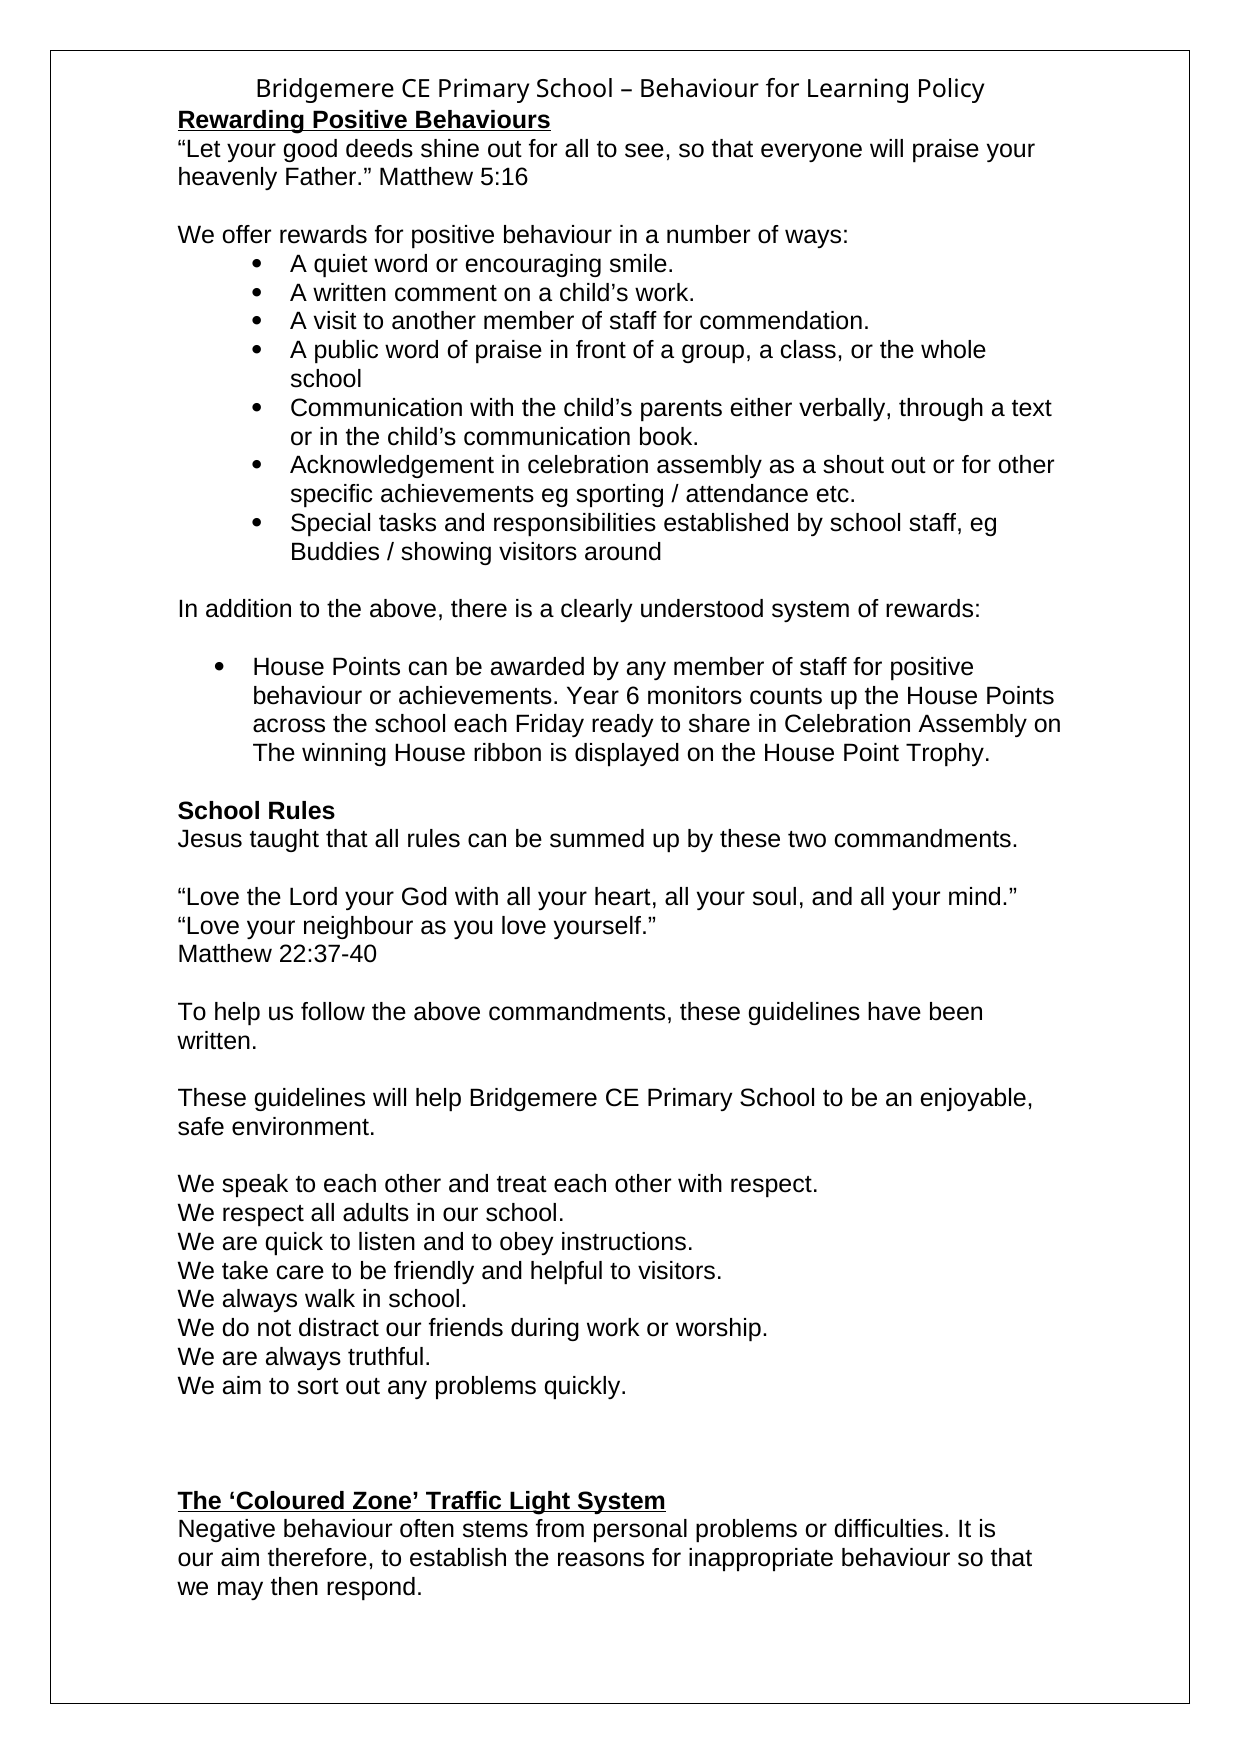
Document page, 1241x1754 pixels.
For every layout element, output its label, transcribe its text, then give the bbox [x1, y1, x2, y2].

text “Love the Lord your God with all your heart, all your soul, and all your mind.” [177, 882, 1063, 911]
text These guidelines will help Bridgemere CE Primary School to be an enjoyable, safe environment. [177, 1083, 1063, 1141]
text We do not distract our friends during work or worship. [177, 1313, 1063, 1342]
text We take care to be friendly and helpful to visitors. [177, 1256, 1063, 1284]
text Negative behaviour often stems from personal problems or difficulties. It is [177, 1514, 1063, 1543]
text The ‘Coloured Zone’ Traffic Light System [177, 1486, 1063, 1514]
list A public word of praise in front of a group, a class, or the whole school [252, 335, 1063, 393]
text our aim therefore, to establish the reasons for inappropriate behaviour so that [177, 1543, 1063, 1572]
text We are always truthful. [177, 1342, 1063, 1371]
text We offer rewards for positive behaviour in a number of ways: [177, 220, 1063, 249]
list Communication with the child’s parents either verbally, through a text or in the child’s communication book. [252, 393, 1063, 450]
list A quiet word or encouraging smile. [252, 249, 1063, 277]
text To help us follow the above commandments, these guidelines have been written. [177, 997, 1063, 1054]
text “Let your good deeds shine out for all to see, so that everyone will praise your heavenly Father.” Matthew 5:16 [177, 134, 1063, 191]
text “Love your neighbour as you love yourself.” [177, 911, 1063, 939]
text Matthew 22:37-40 [177, 939, 1063, 968]
text Rewarding Positive Behaviours [177, 105, 1063, 134]
text School Rules [177, 796, 1063, 824]
text We aim to sort out any problems quickly. [177, 1371, 1063, 1399]
text We speak to each other and treat each other with respect. [177, 1169, 1063, 1198]
list A written comment on a child’s work. [252, 277, 1063, 306]
text In addition to the above, there is a clearly understood system of rewards: [177, 594, 1063, 623]
text we may then respond. [177, 1572, 1063, 1601]
list A visit to another member of staff for commendation. [252, 306, 1063, 335]
list Special tasks and responsibilities established by school staff, eg Buddies / showing visitors around [252, 508, 1063, 566]
text We respect all adults in our school. [177, 1198, 1063, 1227]
list Acknowledgement in celebration assembly as a shout out or for other specific achievements eg sporting / attendance etc. [252, 450, 1063, 508]
text We are quick to listen and to obey instructions. [177, 1227, 1063, 1256]
text Jesus taught that all rules can be summed up by these two commandments. [177, 824, 1063, 853]
list House Points can be awarded by any member of staff for positive behaviour or achievements. Year 6 monitors counts up the House Points across the school each Friday ready to share in Celebration Assembly on The winning House ribbon is displayed on the House Point Trophy. [215, 652, 1063, 767]
text We always walk in school. [177, 1284, 1063, 1313]
